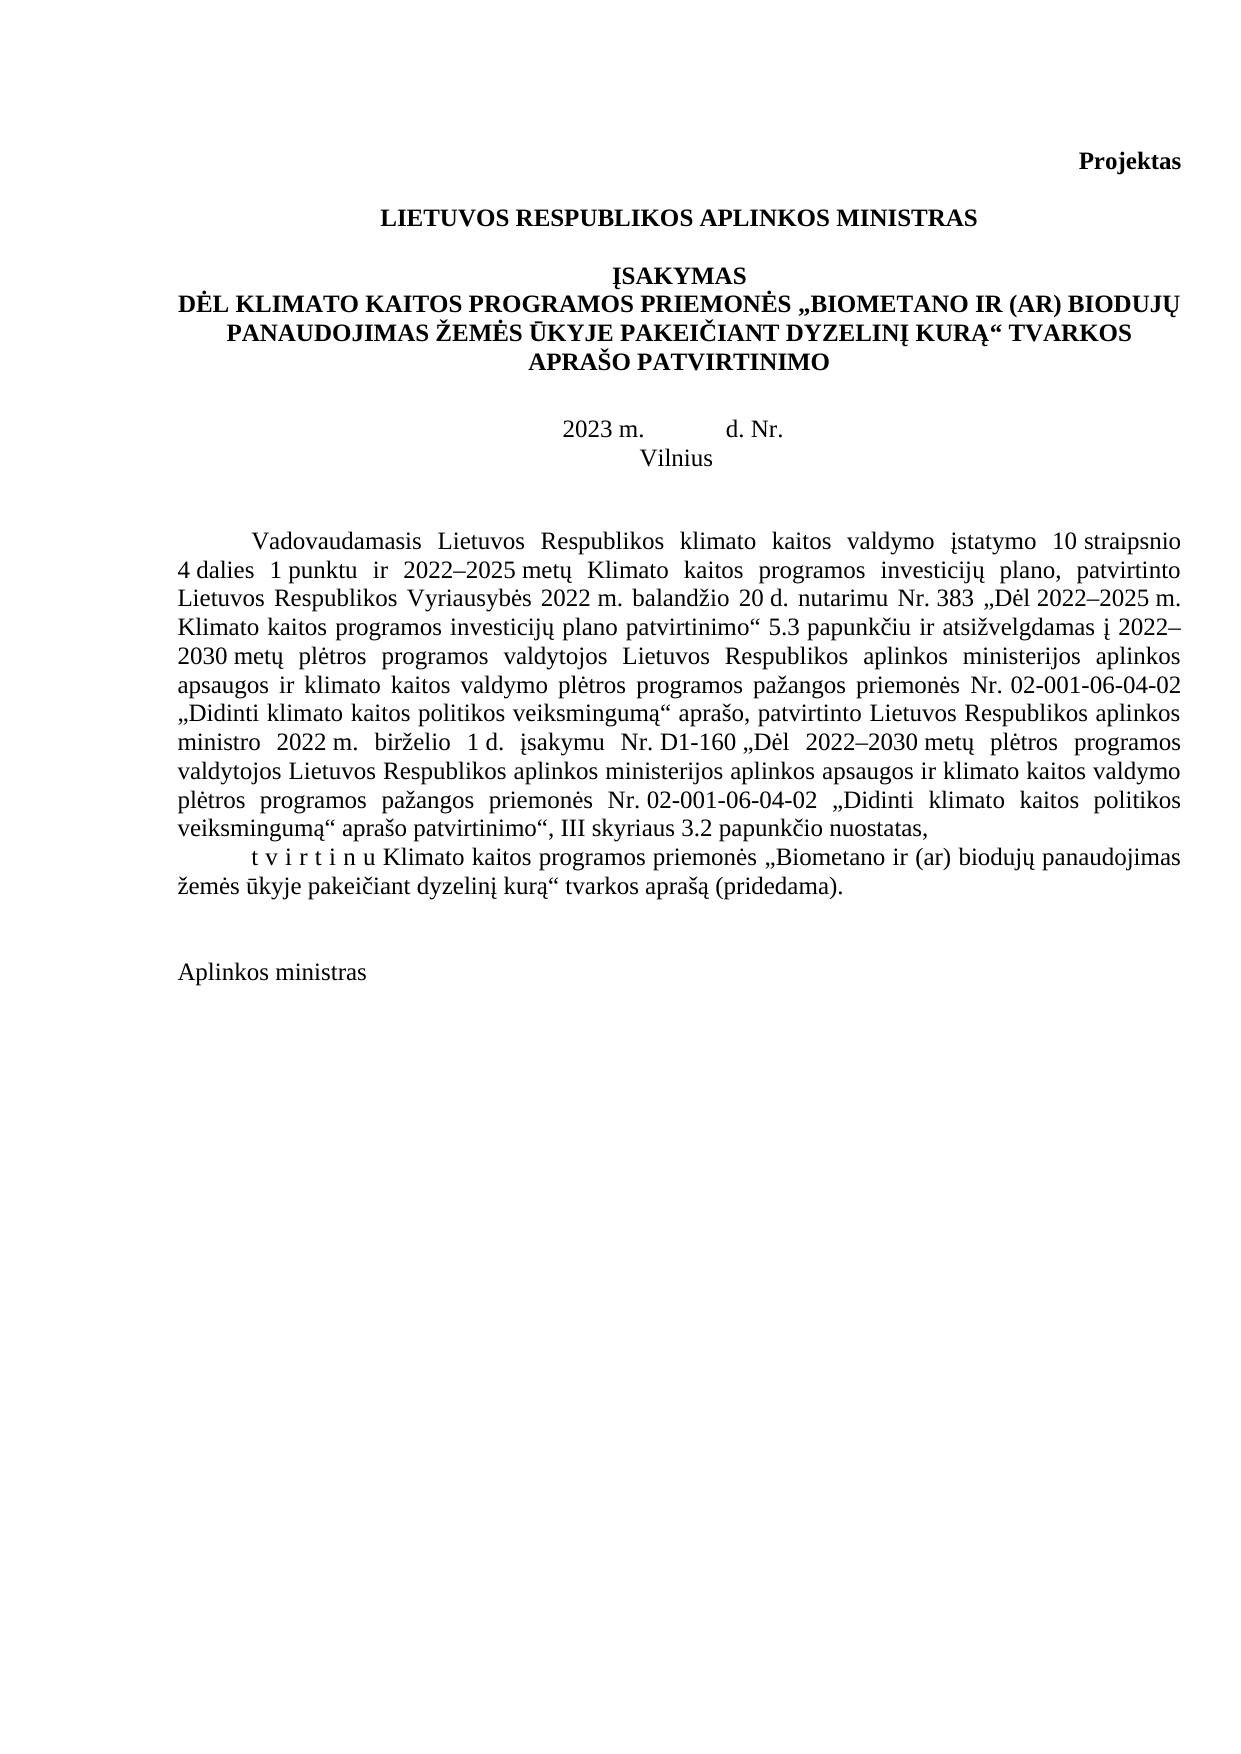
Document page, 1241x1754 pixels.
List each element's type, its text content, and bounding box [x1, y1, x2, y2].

text 2 [177, 89, 660, 117]
text Vilnius [177, 443, 1181, 500]
text Projektas [177, 146, 1181, 174]
text DĖL KLIMATO KAITOS PROGRAMOS PRIEMONĖS „BIOMETANO IR (AR) BIODUJŲ PANAUDOJIMAS ŽEMĖS ŪKYJE PAKEIČIANT DYZELINĮ KURĄ“ TVARKOS APRAŠO PATVIRTINIMO [177, 289, 1181, 376]
text LIETUVOS RESPUBLIKOS APLINKOS MINISTRAS [177, 203, 1181, 232]
text 2 [704, 89, 1181, 117]
text t v i r t i n u Klimato kaitos programos priemonės „Biometano ir (ar) biodujų panaudojimas žemės ūkyje pakeičiant dyzelinį kurą“ tvarkos aprašą (pridedama). [177, 842, 1181, 900]
text Vadovaudamasis Lietuvos Respublikos klimato kaitos valdymo įstatymo 10 straipsnio 4 dalies 1 punktu ir 2022–2025 metų Klimato kaitos programos investicijų plano, patvirtinto Lietuvos Respublikos Vyriausybės 2022 m. balandžio 20 d. nutarimu Nr. 383 „Dėl 2022–2025 m. Klimato kaitos programos investicijų plano patvirtinimo“ 5.3 papunkčiu ir atsižvelgdamas į 2022–2030 metų plėtros programos valdytojos Lietuvos Respublikos aplinkos ministerijos aplinkos apsaugos ir klimato kaitos valdymo plėtros programos pažangos priemonės Nr. 02-001-06-04-02 „Didinti klimato kaitos politikos veiksmingumą“ aprašo, patvirtinto Lietuvos Respublikos aplinkos ministro 2022 m. birželio 1 d. įsakymu Nr. D1-160 „Dėl 2022–2030 metų plėtros programos valdytojos Lietuvos Respublikos aplinkos ministerijos aplinkos apsaugos ir klimato kaitos valdymo plėtros programos pažangos priemonės Nr. 02-001-06-04-02 „Didinti klimato kaitos politikos veiksmingumą“ aprašo patvirtinimo“, III skyriaus 3.2 papunkčio nuostatas, [177, 526, 1181, 842]
text Aplinkos ministras [177, 957, 1181, 986]
text ĮSAKYMAS [177, 261, 1181, 289]
text 2023 m. d. Nr. [177, 414, 1181, 443]
